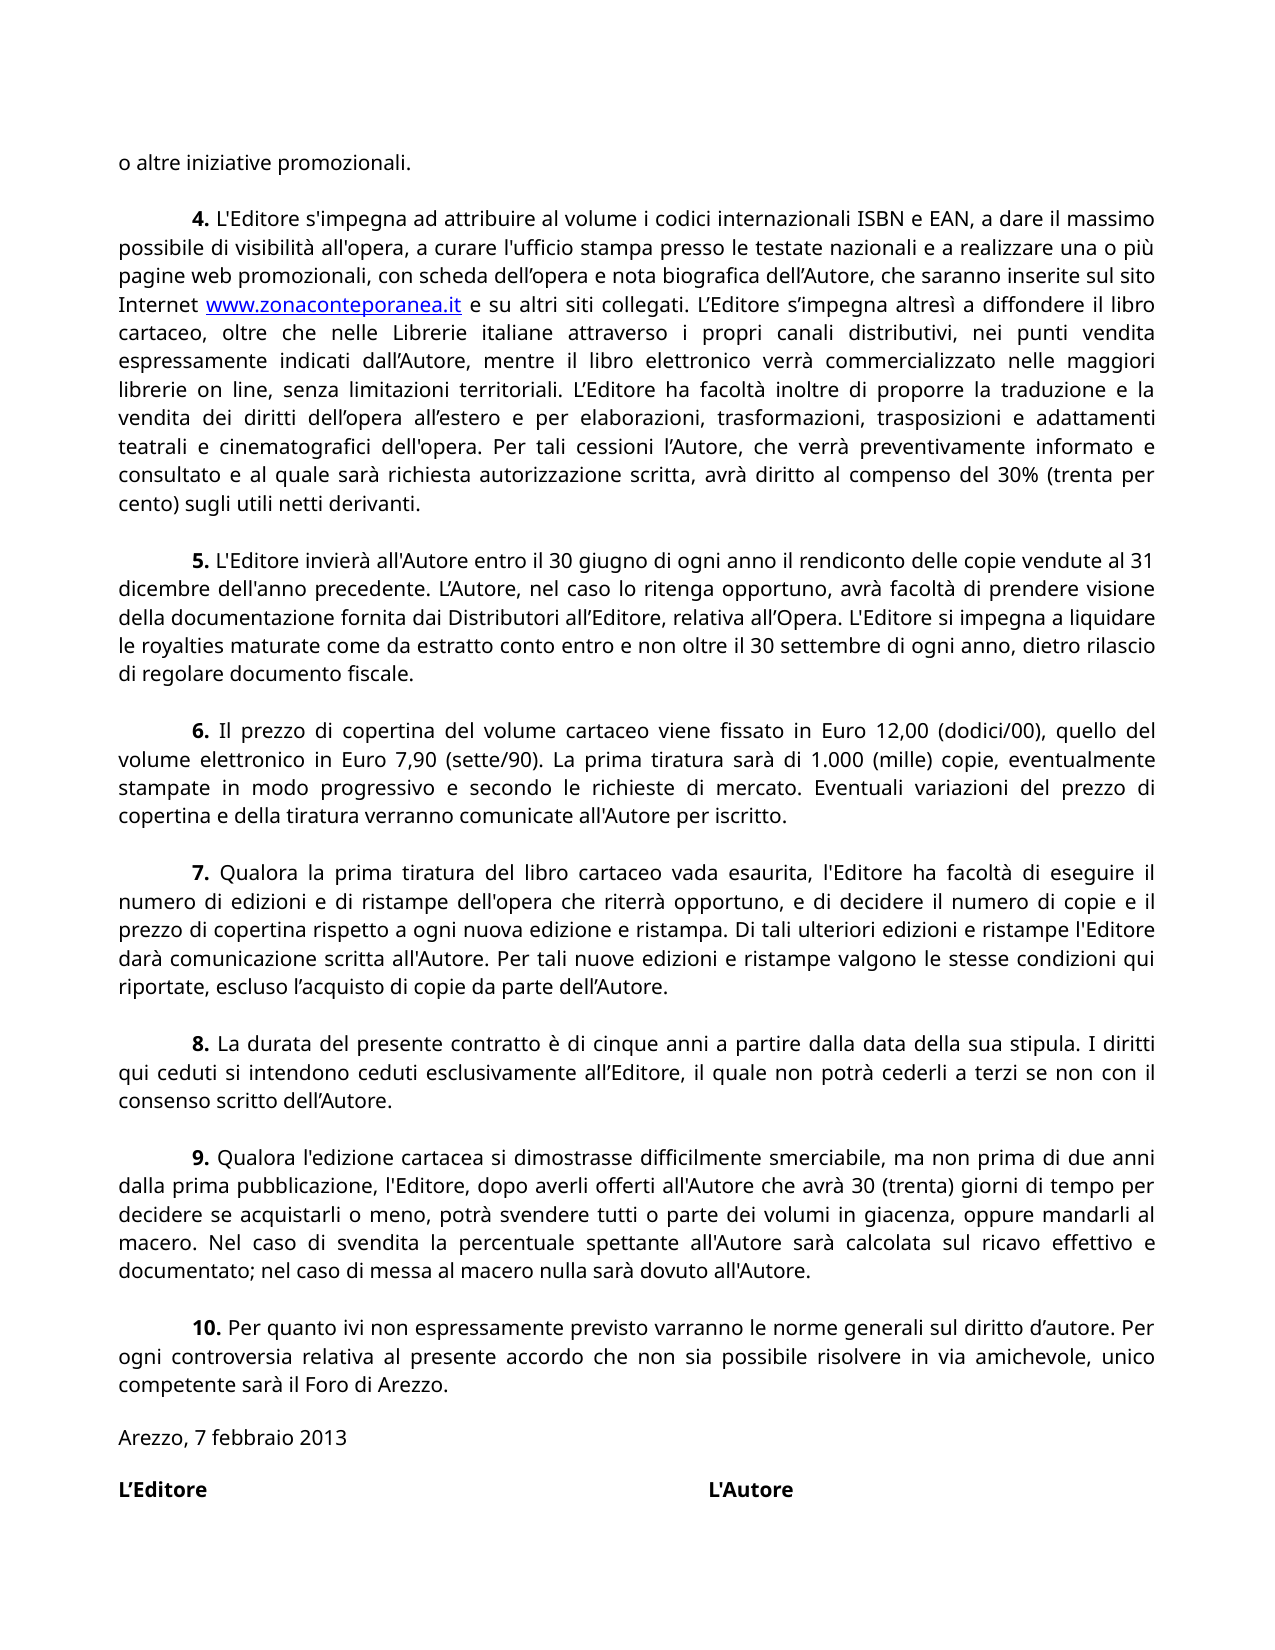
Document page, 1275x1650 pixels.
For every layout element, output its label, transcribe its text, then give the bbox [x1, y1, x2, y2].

text o altre iniziative promozionali. [118, 148, 1157, 176]
text Arezzo, 7 febbraio 2013 [118, 1423, 1157, 1451]
text 7. Qualora la prima tiratura del libro cartaceo vada esaurita, l'Editore ha facoltà di eseguire il numero di edizioni e di ristampe dell'opera che riterrà opportuno, e di decidere il numero di copie e il prezzo di copertina rispetto a ogni nuova edizione e ristampa. Di tali ulteriori edizioni e ristampe l'Editore darà comunicazione scritta all'Autore. Per tali nuove edizioni e ristampe valgono le stesse condizioni qui riportate, escluso l’acquisto di copie da parte dell’Autore. [118, 858, 1157, 1001]
text 4. L'Editore s'impegna ad attribuire al volume i codici internazionali ISBN e EAN, a dare il massimo possibile di visibilità all'opera, a curare l'ufficio stampa presso le testate nazionali e a realizzare una o più pagine web promozionali, con scheda dell’opera e nota biografica dell’Autore, che saranno inserite sul sito Internet www.zonaconteporanea.it e su altri siti collegati. L’Editore s’impegna altresì a diffondere il libro cartaceo, oltre che nelle Librerie italiane attraverso i propri canali distributivi, nei punti vendita espressamente indicati dall’Autore, mentre il libro elettronico verrà commercializzato nelle maggiori librerie on line, senza limitazioni territoriali. L’Editore ha facoltà inoltre di proporre la traduzione e la vendita dei diritti dell’opera all’estero e per elaborazioni, trasformazioni, trasposizioni e adattamenti teatrali e cinematografici dell'opera. Per tali cessioni l’Autore, che verrà preventivamente informato e consultato e al quale sarà richiesta autorizzazione scritta, avrà diritto al compenso del 30% (trenta per cento) sugli utili netti derivanti. [118, 204, 1157, 517]
text L’Editore L'Autore [118, 1475, 1157, 1504]
text 9. Qualora l'edizione cartacea si dimostrasse difficilmente smerciabile, ma non prima di due anni dalla prima pubblicazione, l'Editore, dopo averli offerti all'Autore che avrà 30 (trenta) giorni di tempo per decidere se acquistarli o meno, potrà svendere tutti o parte dei volumi in giacenza, oppure mandarli al macero. Nel caso di svendita la percentuale spettante all'Autore sarà calcolata sul ricavo effettivo e documentato; nel caso di messa al macero nulla sarà dovuto all'Autore. [118, 1143, 1157, 1285]
text 6. Il prezzo di copertina del volume cartaceo viene fissato in Euro 12,00 (dodici/00), quello del volume elettronico in Euro 7,90 (sette/90). La prima tiratura sarà di 1.000 (mille) copie, eventualmente stampate in modo progressivo e secondo le richieste di mercato. Eventuali variazioni del prezzo di copertina e della tiratura verranno comunicate all'Autore per iscritto. [118, 716, 1157, 830]
text 5. L'Editore invierà all'Autore entro il 30 giugno di ogni anno il rendiconto delle copie vendute al 31 dicembre dell'anno precedente. L’Autore, nel caso lo ritenga opportuno, avrà facoltà di prendere visione della documentazione fornita dai Distributori all’Editore, relativa all’Opera. L'Editore si impegna a liquidare le royalties maturate come da estratto conto entro e non oltre il 30 settembre di ogni anno, dietro rilascio di regolare documento fiscale. [118, 546, 1157, 688]
text 8. La durata del presente contratto è di cinque anni a partire dalla data della sua stipula. I diritti qui ceduti si intendono ceduti esclusivamente all’Editore, il quale non potrà cederli a terzi se non con il consenso scritto dell’Autore. [118, 1029, 1157, 1114]
text 10. Per quanto ivi non espressamente previsto varranno le norme generali sul diritto d’autore. Per ogni controversia relativa al presente accordo che non sia possibile risolvere in via amichevole, unico competente sarà il Foro di Arezzo. [118, 1313, 1157, 1399]
